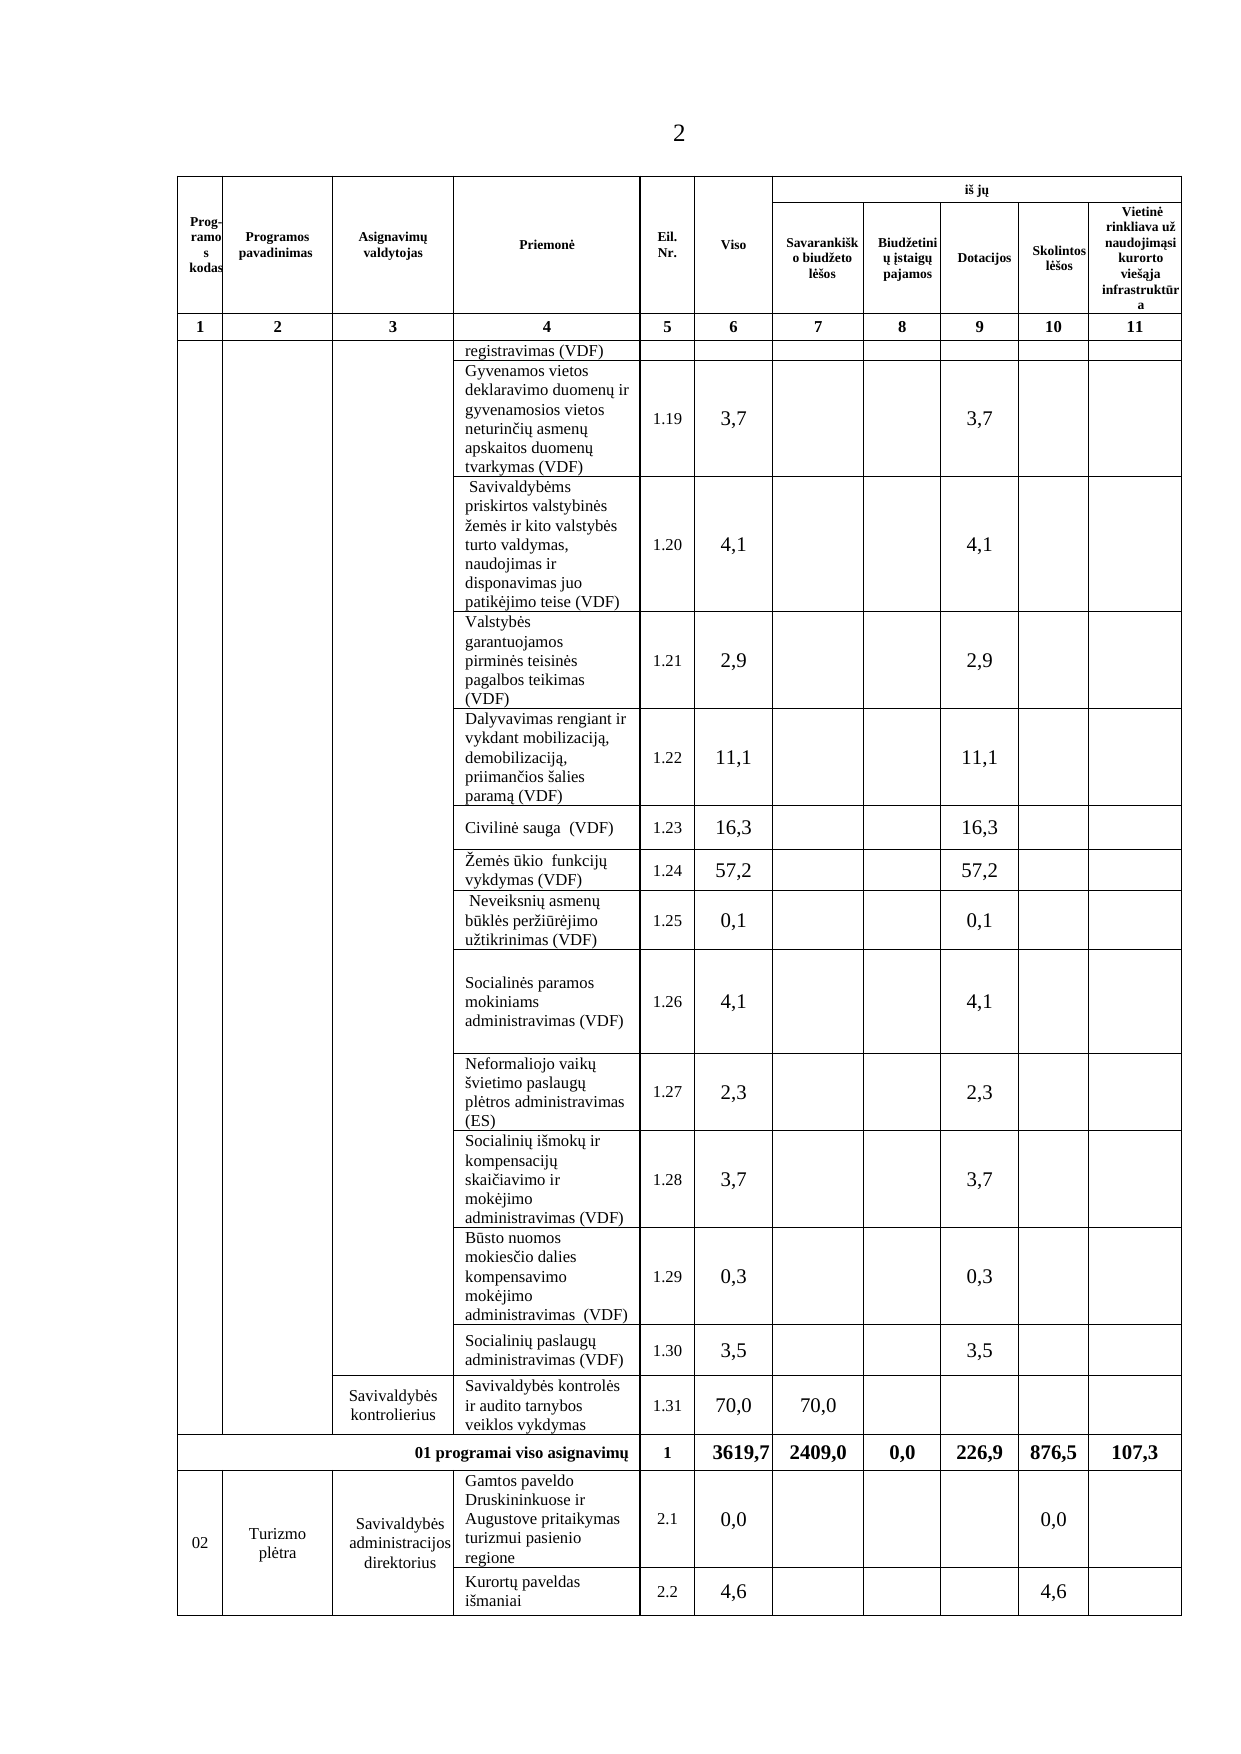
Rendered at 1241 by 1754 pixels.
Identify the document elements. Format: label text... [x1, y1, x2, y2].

table_header Programos pavadinimas [223, 177, 332, 313]
table_cell Valstybės garantuojamos pirminės teisinės pagalbos teikimas (VDF) [454, 612, 639, 708]
table_cell Savivaldybės kontrolierius [333, 1376, 453, 1434]
table_cell 1 [178, 314, 222, 340]
table_cell 2,3 [695, 1054, 772, 1130]
table_cell 0,1 [695, 891, 772, 949]
table_cell [773, 612, 863, 708]
table_cell [864, 1325, 940, 1375]
table_cell [333, 341, 453, 1375]
table_header Eil. Nr. [641, 177, 694, 313]
table_cell 3619,7 [695, 1435, 772, 1470]
table_cell 4 [454, 314, 639, 340]
table_cell 16,3 [941, 806, 1018, 849]
table_cell 57,2 [695, 850, 772, 890]
table_cell [864, 341, 940, 360]
table_cell [773, 341, 863, 360]
table_cell [1089, 341, 1181, 360]
table_cell [1089, 1325, 1181, 1375]
table_cell [864, 1131, 940, 1227]
table_cell Neformaliojo vaikų švietimo paslaugų plėtros administravimas (ES) [454, 1054, 639, 1130]
table_cell 3,7 [941, 361, 1018, 476]
table_cell [773, 1568, 863, 1615]
table_cell 2,9 [941, 612, 1018, 708]
table_cell [773, 1325, 863, 1375]
table_cell [1089, 477, 1181, 611]
table_cell [641, 341, 694, 360]
table_cell 11,1 [695, 709, 772, 805]
table_cell [773, 891, 863, 949]
table_cell [1089, 709, 1181, 805]
table_cell [1019, 1228, 1088, 1324]
table_cell 0,0 [1019, 1471, 1088, 1567]
table_cell [1019, 950, 1088, 1052]
table_cell 0,3 [941, 1228, 1018, 1324]
table_cell 01 programai viso asignavimų [178, 1435, 639, 1470]
table_cell [773, 950, 863, 1052]
table_cell Vietinė rinkliava už naudojimąsi kurorto viešąja infrastruktūra [1089, 203, 1181, 313]
table_cell [1019, 806, 1088, 849]
table_header Asignavimų valdytojas [333, 177, 453, 313]
table_cell Būsto nuomos mokiesčio dalies kompensavimo mokėjimo administravimas (VDF) [454, 1228, 639, 1324]
table_cell 1.24 [641, 850, 694, 890]
table_cell 57,2 [941, 850, 1018, 890]
table_cell [941, 1376, 1018, 1434]
table_cell 2 [223, 314, 332, 340]
table_cell Turizmo plėtra [223, 1471, 332, 1615]
table_cell 3,5 [695, 1325, 772, 1375]
table_cell 3,7 [941, 1131, 1018, 1227]
table_cell [1089, 806, 1181, 849]
table_cell 4,6 [1019, 1568, 1088, 1615]
table_cell 1.21 [641, 612, 694, 708]
table_cell 1.23 [641, 806, 694, 849]
table_cell Savivaldybėms priskirtos valstybinės žemės ir kito valstybės turto valdymas, naudojimas ir disponavimas juo patikėjimo teise (VDF) [454, 477, 639, 611]
table_cell [1019, 850, 1088, 890]
table_cell registravimas (VDF) [454, 341, 639, 360]
table_cell [1019, 1376, 1088, 1434]
table_cell 8 [864, 314, 940, 340]
table_cell 0,0 [864, 1435, 940, 1470]
table_cell 2,3 [941, 1054, 1018, 1130]
table_cell [1089, 1568, 1181, 1615]
table_cell [773, 1131, 863, 1227]
table_cell Civilinė sauga (VDF) [454, 806, 639, 849]
table_cell 107,3 [1089, 1435, 1181, 1470]
table_cell [864, 1228, 940, 1324]
table_cell [773, 1471, 863, 1567]
table_cell 2409,0 [773, 1435, 863, 1470]
table_header iš jų [773, 177, 1181, 202]
table_cell [773, 1228, 863, 1324]
table_cell [1089, 891, 1181, 949]
table_cell Socialinės paramos mokiniams administravimas (VDF) [454, 950, 639, 1052]
table_cell [773, 1054, 863, 1130]
table_cell 4,6 [695, 1568, 772, 1615]
table_cell 10 [1019, 314, 1088, 340]
table_cell [773, 850, 863, 890]
table_cell [941, 1568, 1018, 1615]
table_cell Savarankiško biudžeto lėšos [773, 203, 863, 313]
table_cell 1.22 [641, 709, 694, 805]
table_cell [1089, 361, 1181, 476]
table_cell 0,1 [941, 891, 1018, 949]
table_header Prog-ramos kodas [178, 177, 222, 313]
table_cell 11,1 [941, 709, 1018, 805]
table_cell [1089, 1054, 1181, 1130]
table_cell 6 [695, 314, 772, 340]
table_cell Savivaldybės administracijos direktorius [333, 1471, 453, 1615]
table_cell [864, 612, 940, 708]
table_cell [695, 341, 772, 360]
table_header Priemonė [454, 177, 639, 313]
table_cell 1.19 [641, 361, 694, 476]
table_cell Gamtos paveldo Druskininkuose ir Augustove pritaikymas turizmui pasienio regione [454, 1471, 639, 1567]
table_header Viso [695, 177, 772, 313]
table_cell [223, 341, 332, 1434]
table_cell [1019, 709, 1088, 805]
table_cell 1.31 [641, 1376, 694, 1434]
table_cell 1.28 [641, 1131, 694, 1227]
table_cell [1089, 1228, 1181, 1324]
table_cell [864, 1054, 940, 1130]
table_cell [864, 361, 940, 476]
table_cell [941, 341, 1018, 360]
table_cell 1.30 [641, 1325, 694, 1375]
table_cell 1 [641, 1435, 694, 1470]
table_cell [864, 850, 940, 890]
table_cell Socialinių paslaugų administravimas (VDF) [454, 1325, 639, 1375]
table_cell 70,0 [695, 1376, 772, 1434]
table_cell Dalyvavimas rengiant ir vykdant mobilizaciją, demobilizaciją, priimančios šalies paramą (VDF) [454, 709, 639, 805]
table_cell [864, 1568, 940, 1615]
table_cell 1.20 [641, 477, 694, 611]
table_cell 4,1 [941, 477, 1018, 611]
table_cell 0,3 [695, 1228, 772, 1324]
table_cell 3 [333, 314, 453, 340]
table_cell [864, 477, 940, 611]
table_cell [941, 1471, 1018, 1567]
table_cell 5 [641, 314, 694, 340]
table_cell 2.2 [641, 1568, 694, 1615]
table_cell [1019, 1325, 1088, 1375]
table_cell 3,5 [941, 1325, 1018, 1375]
table_cell [864, 891, 940, 949]
table_cell 02 [178, 1471, 222, 1615]
table_cell [773, 806, 863, 849]
table_cell 7 [773, 314, 863, 340]
table_cell 4,1 [695, 477, 772, 611]
table_cell Savivaldybės kontrolės ir audito tarnybos veiklos vykdymas [454, 1376, 639, 1434]
table_cell [1019, 1054, 1088, 1130]
table_cell [1089, 1131, 1181, 1227]
table_cell 226,9 [941, 1435, 1018, 1470]
table_cell [864, 950, 940, 1052]
table_cell Socialinių išmokų ir kompensacijų skaičiavimo ir mokėjimo administravimas (VDF) [454, 1131, 639, 1227]
table_cell 4,1 [695, 950, 772, 1052]
table_cell [1019, 612, 1088, 708]
table_cell [864, 709, 940, 805]
table_cell [1019, 341, 1088, 360]
table_cell [864, 1471, 940, 1567]
table_cell Gyvenamos vietos deklaravimo duomenų ir gyvenamosios vietos neturinčių asmenų apskaitos duomenų tvarkymas (VDF) [454, 361, 639, 476]
table_cell 3,7 [695, 361, 772, 476]
table_cell 70,0 [773, 1376, 863, 1434]
table_cell Dotacijos [941, 203, 1018, 313]
table_cell [864, 1376, 940, 1434]
table_cell 4,1 [941, 950, 1018, 1052]
table_cell 9 [941, 314, 1018, 340]
table_cell [178, 341, 222, 1434]
table_cell [773, 709, 863, 805]
table_cell [1089, 950, 1181, 1052]
table_cell [1089, 1376, 1181, 1434]
table_cell 11 [1089, 314, 1181, 340]
table_cell 0,0 [695, 1471, 772, 1567]
table_cell 3,7 [695, 1131, 772, 1227]
table_cell [773, 477, 863, 611]
table_cell [1089, 850, 1181, 890]
table_cell [1019, 361, 1088, 476]
table_cell [1089, 1471, 1181, 1567]
table_cell Žemės ūkio funkcijų vykdymas (VDF) [454, 850, 639, 890]
table_cell Kurortų paveldas išmaniai [454, 1568, 639, 1615]
table_cell Skolintos lėšos [1019, 203, 1088, 313]
table_cell 1.27 [641, 1054, 694, 1130]
table_cell 2,9 [695, 612, 772, 708]
table_cell [1089, 612, 1181, 708]
table_cell [1019, 891, 1088, 949]
table_cell [864, 806, 940, 849]
table_cell Neveiksnių asmenų būklės peržiūrėjimo užtikrinimas (VDF) [454, 891, 639, 949]
table_cell 2.1 [641, 1471, 694, 1567]
table_cell [1019, 477, 1088, 611]
table_cell 876,5 [1019, 1435, 1088, 1470]
table_cell Biudžetinių įstaigų pajamos [864, 203, 940, 313]
table_cell 16,3 [695, 806, 772, 849]
table_cell [773, 361, 863, 476]
table_cell 1.25 [641, 891, 694, 949]
table_cell [1019, 1131, 1088, 1227]
table_cell 1.29 [641, 1228, 694, 1324]
table_cell 1.26 [641, 950, 694, 1052]
